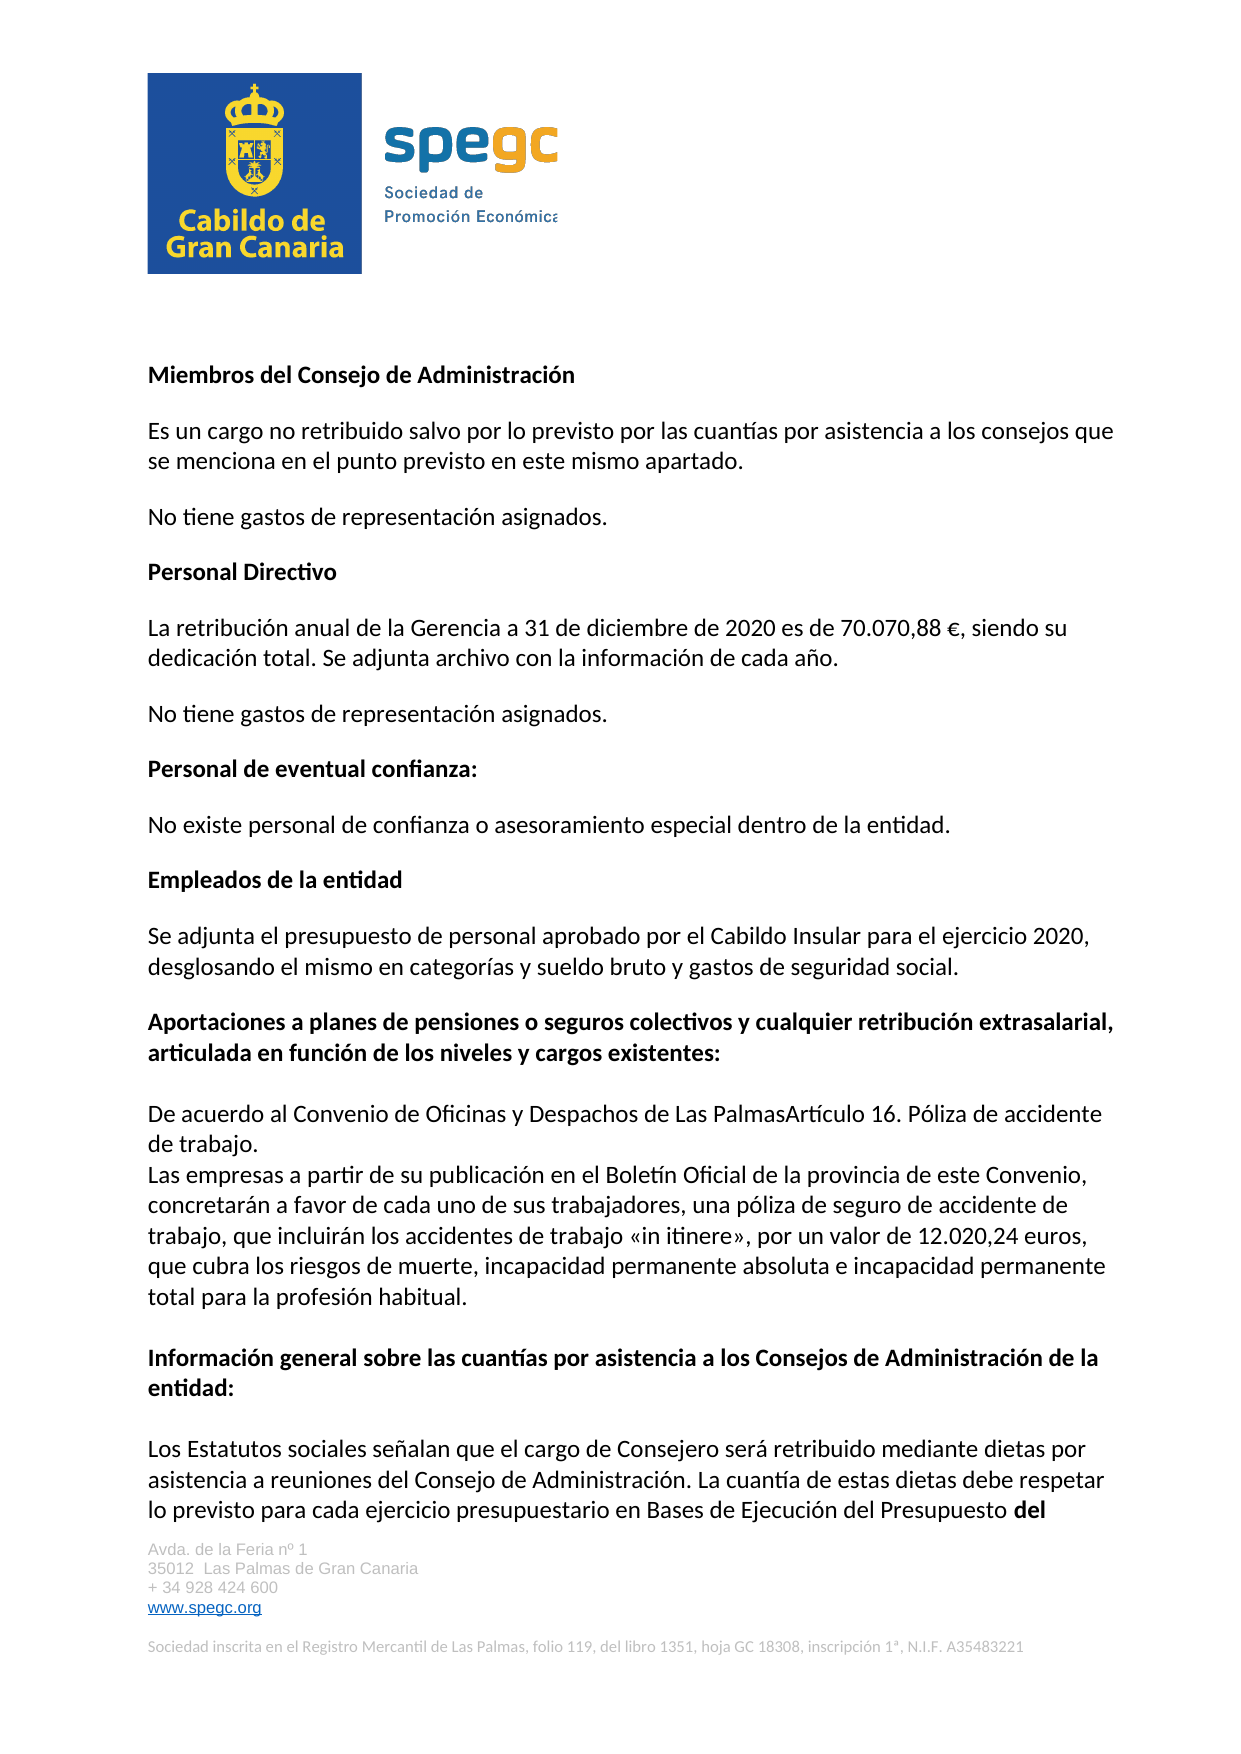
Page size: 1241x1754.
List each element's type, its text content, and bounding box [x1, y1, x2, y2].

text De acuerdo al Convenio de Oficinas y Despachos de Las PalmasArtículo 16. Póliza de accidente de trabajo. [148, 1098, 1122, 1159]
text Información general sobre las cuantías por asistencia a los Consejos de Administración de la entidad: [148, 1342, 1122, 1403]
text Las empresas a partir de su publicación en el Boletín Oficial de la provincia de este Convenio, concretarán a favor de cada uno de sus trabajadores, una póliza de seguro de accidente de trabajo, que incluirán los accidentes de trabajo «in itinere», por un valor de 12.020,24 euros, que cubra los riesgos de muerte, incapacidad permanente absoluta e incapacidad permanente total para la profesión habitual. [148, 1159, 1122, 1311]
text Se adjunta el presupuesto de personal aprobado por el Cabildo Insular para el ejercicio 2020, desglosando el mismo en categorías y sueldo bruto y gastos de seguridad social. [148, 920, 1122, 981]
text No tiene gastos de representación asignados. [148, 698, 1122, 729]
text La retribución anual de la Gerencia a 31 de diciembre de 2020 es de 70.070,88 €, siendo su dedicación total. Se adjunta archivo con la información de cada año. [148, 612, 1122, 673]
text Es un cargo no retribuido salvo por lo previsto por las cuantías por asistencia a los consejos que se menciona en el punto previsto en este mismo apartado. [148, 415, 1122, 476]
text Los Estatutos sociales señalan que el cargo de Consejero será retribuido mediante dietas por asistencia a reuniones del Consejo de Administración. La cuantía de estas dietas debe respetar lo previsto para cada ejercicio presupuestario en Bases de Ejecución del Presupuesto del [148, 1433, 1122, 1525]
text Personal Directivo [148, 557, 1122, 587]
text No tiene gastos de representación asignados. [148, 501, 1122, 532]
text Personal de eventual confianza: [148, 754, 1122, 784]
text No existe personal de confianza o asesoramiento especial dentro de la entidad. [148, 809, 1122, 840]
text Miembros del Consejo de Administración [148, 359, 1122, 390]
text Empleados de la entidad [148, 865, 1122, 895]
text Aportaciones a planes de pensiones o seguros colectivos y cualquier retribución extrasalarial, articulada en función de los niveles y cargos existentes: [148, 1006, 1122, 1067]
picture [147, 73, 558, 274]
